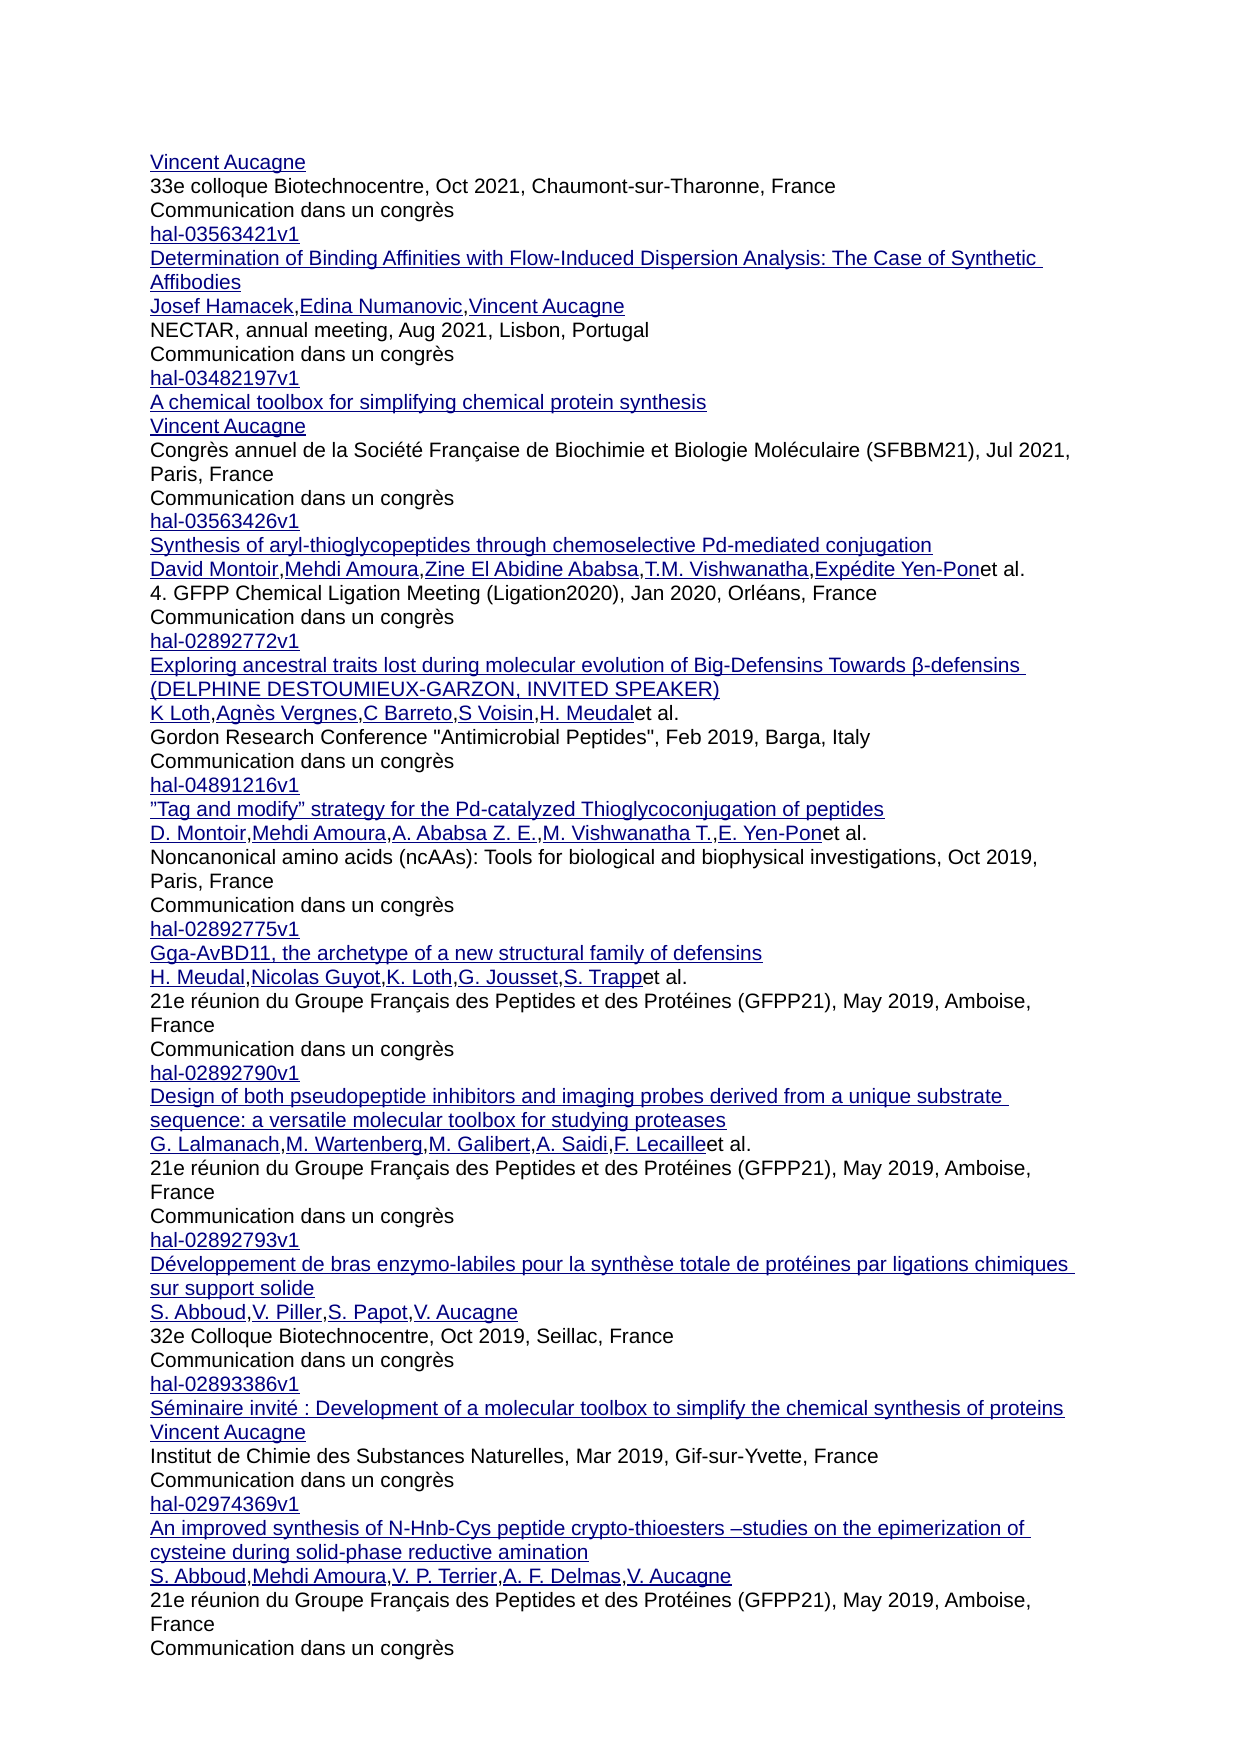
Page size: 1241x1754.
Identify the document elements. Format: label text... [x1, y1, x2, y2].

table_cell Vincent Aucagne 33e colloque Biotechnocentre, Oct 2021, Chaumont-sur-Tharonne, France Communication dans un congrès hal-03563421v1 [150, 150, 1090, 246]
table_cell Gga-AvBD11, the archetype of a new structural family of defensins H. Meudal,Nicolas Guyot,K. Loth,G. Jousset,S. Trappet al. 21e réunion du Groupe Français des Peptides et des Protéines (GFPP21), May 2019, Amboise, France Communication dans un congrès hal-02892790v1 [150, 941, 1090, 1084]
table_cell ”Tag and modify” strategy for the Pd-catalyzed Thioglycoconjugation of peptides D. Montoir,Mehdi Amoura,A. Ababsa Z. E.,M. Vishwanatha T.,E. Yen-Ponet al. Noncanonical amino acids (ncAAs): Tools for biological and biophysical investigations, Oct 2019, Paris, France Communication dans un congrès hal-02892775v1 [150, 797, 1090, 941]
table_cell Développement de bras enzymo-labiles pour la synthèse totale de protéines par ligations chimiques sur support solide S. Abboud,V. Piller,S. Papot,V. Aucagne 32e Colloque Biotechnocentre, Oct 2019, Seillac, France Communication dans un congrès hal-02893386v1 [150, 1252, 1090, 1396]
table_cell A chemical toolbox for simplifying chemical protein synthesis Vincent Aucagne Congrès annuel de la Société Française de Biochimie et Biologie Moléculaire (SFBBM21), Jul 2021, Paris, France Communication dans un congrès hal-03563426v1 [150, 390, 1090, 533]
table_cell Determination of Binding Affinities with Flow-Induced Dispersion Analysis: The Case of Synthetic Affibodies Josef Hamacek,Edina Numanovic,Vincent Aucagne NECTAR, annual meeting, Aug 2021, Lisbon, Portugal Communication dans un congrès hal-03482197v1 [150, 246, 1090, 389]
table_cell Exploring ancestral traits lost during molecular evolution of Big-Defensins Towards β-defensins (DELPHINE DESTOUMIEUX-GARZON, INVITED SPEAKER) K Loth,Agnès Vergnes,C Barreto,S Voisin,H. Meudalet al. Gordon Research Conference "Antimicrobial Peptides", Feb 2019, Barga, Italy Communication dans un congrès hal-04891216v1 [150, 653, 1090, 797]
table_cell Design of both pseudopeptide inhibitors and imaging probes derived from a unique substrate sequence: a versatile molecular toolbox for studying proteases G. Lalmanach,M. Wartenberg,M. Galibert,A. Saidi,F. Lecailleet al. 21e réunion du Groupe Français des Peptides et des Protéines (GFPP21), May 2019, Amboise, France Communication dans un congrès hal-02892793v1 [150, 1084, 1090, 1252]
table_cell Synthesis of aryl-thioglycopeptides through chemoselective Pd-mediated conjugation David Montoir,Mehdi Amoura,Zine El Abidine Ababsa,T.M. Vishwanatha,Expédite Yen-Ponet al. 4. GFPP Chemical Ligation Meeting (Ligation2020), Jan 2020, Orléans, France Communication dans un congrès hal-02892772v1 [150, 533, 1090, 653]
table_cell An improved synthesis of N-Hnb-Cys peptide crypto-thioesters ‒studies on the epimerization of cysteine during solid-phase reductive amination S. Abboud,Mehdi Amoura,V. P. Terrier,A. F. Delmas,V. Aucagne 21e réunion du Groupe Français des Peptides et des Protéines (GFPP21), May 2019, Amboise, France Communication dans un congrès [150, 1516, 1090, 1659]
table_cell Séminaire invité : Development of a molecular toolbox to simplify the chemical synthesis of proteins Vincent Aucagne Institut de Chimie des Substances Naturelles, Mar 2019, Gif-sur-Yvette, France Communication dans un congrès hal-02974369v1 [150, 1396, 1090, 1516]
